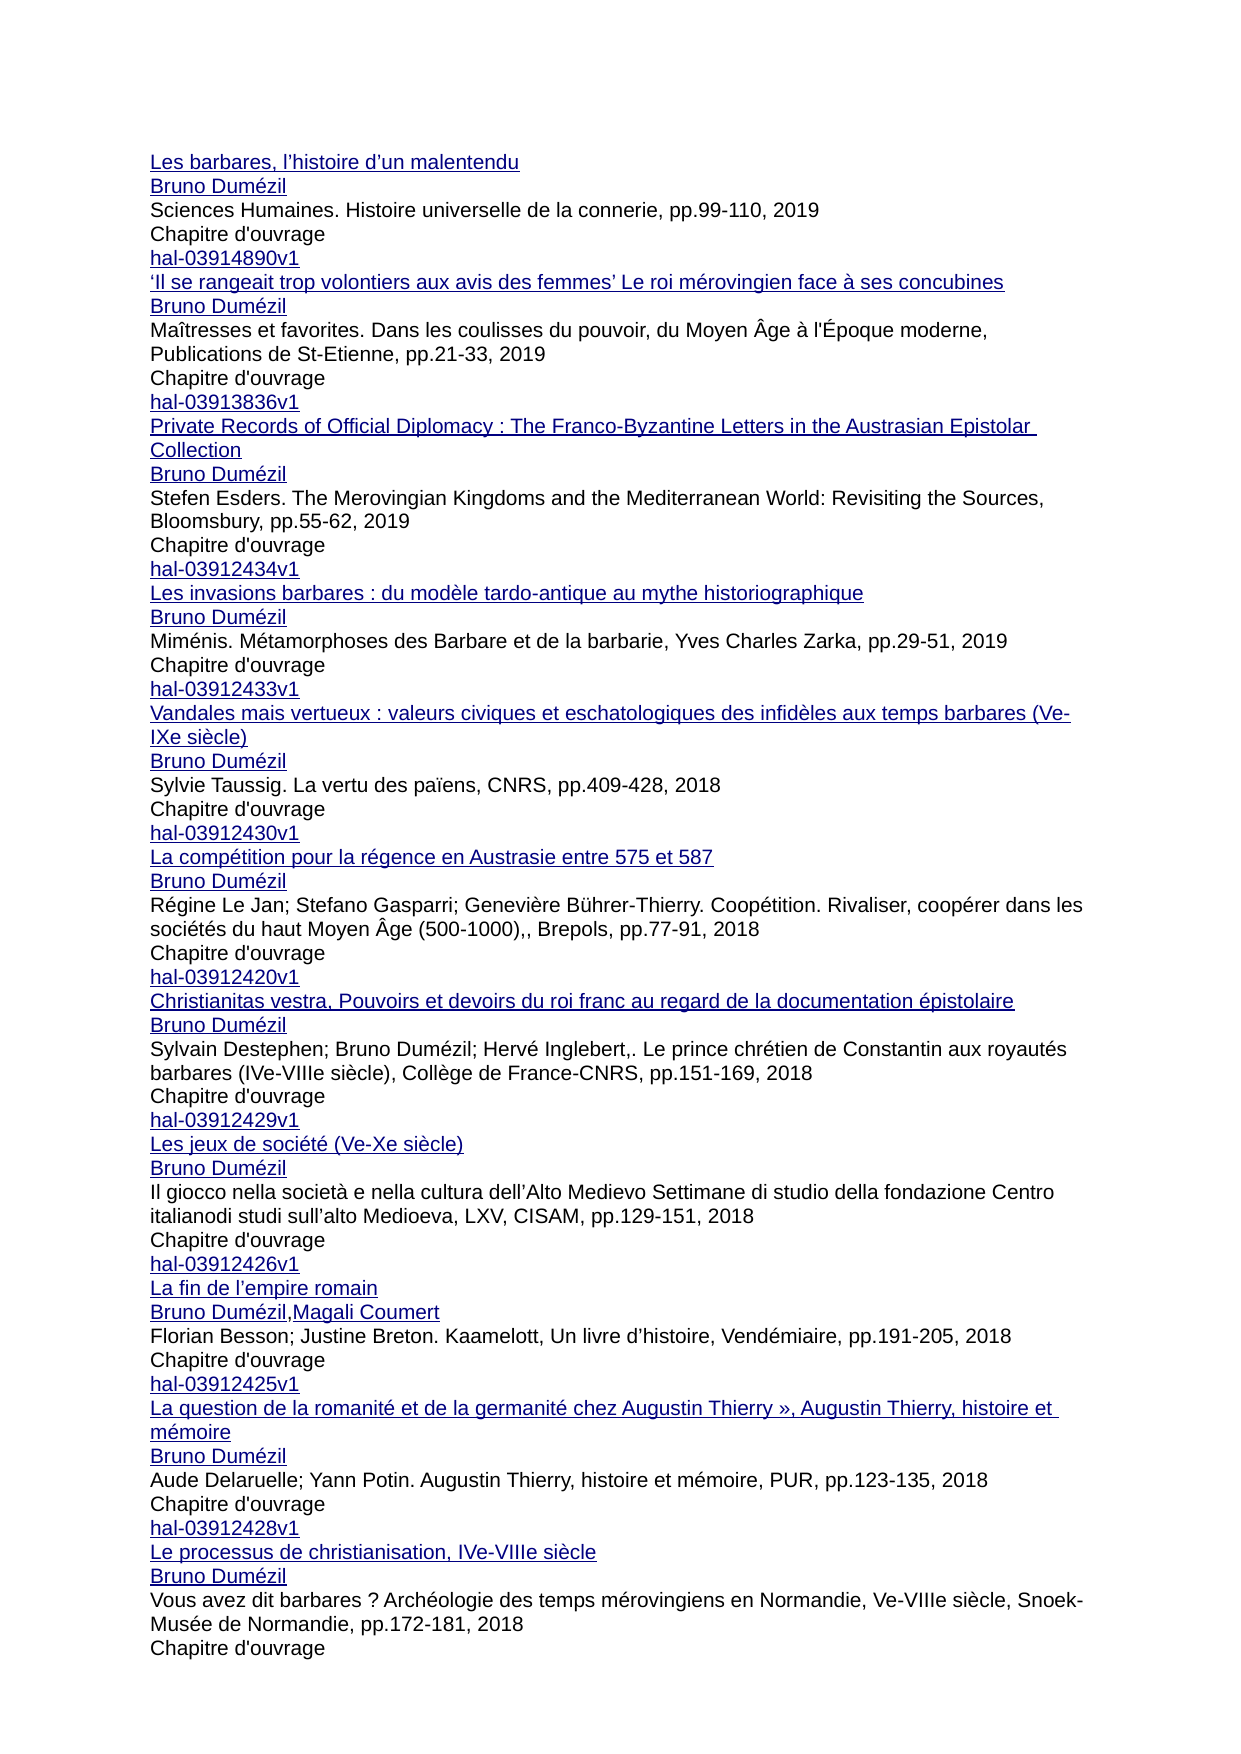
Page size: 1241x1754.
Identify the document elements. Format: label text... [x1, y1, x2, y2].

table_cell La compétition pour la régence en Austrasie entre 575 et 587 Bruno Dumézil Régine Le Jan; Stefano Gasparri; Genevière Bührer-Thierry. Coopétition. Rivaliser, coopérer dans les sociétés du haut Moyen Âge (500-1000),, Brepols, pp.77-91, 2018 Chapitre d'ouvrage hal-03912420v1 [150, 845, 1090, 988]
table_cell Private Records of Official Diplomacy : The Franco-Byzantine Letters in the Austrasian Epistolar Collection Bruno Dumézil Stefen Esders. The Merovingian Kingdoms and the Mediterranean World: Revisiting the Sources, Bloomsbury, pp.55-62, 2019 Chapitre d'ouvrage hal-03912434v1 [150, 414, 1090, 581]
table_cell Les jeux de société (Ve-Xe siècle) Bruno Dumézil Il giocco nella società e nella cultura dell’Alto Medievo Settimane di studio della fondazione Centro italianodi studi sull’alto Medioeva, LXV, CISAM, pp.129-151, 2018 Chapitre d'ouvrage hal-03912426v1 [150, 1132, 1090, 1276]
table_cell Le processus de christianisation, IVe-VIIIe siècle Bruno Dumézil Vous avez dit barbares ? Archéologie des temps mérovingiens en Normandie, Ve-VIIIe siècle, Snoek-Musée de Normandie, pp.172-181, 2018 Chapitre d'ouvrage [150, 1540, 1090, 1659]
table_cell La fin de l’empire romain Bruno Dumézil,Magali Coumert Florian Besson; Justine Breton. Kaamelott, Un livre d’histoire, Vendémiaire, pp.191-205, 2018 Chapitre d'ouvrage hal-03912425v1 [150, 1276, 1090, 1396]
table_cell Vandales mais vertueux : valeurs civiques et eschatologiques des infidèles aux temps barbares (Ve-IXe siècle) Bruno Dumézil Sylvie Taussig. La vertu des païens, CNRS, pp.409-428, 2018 Chapitre d'ouvrage hal-03912430v1 [150, 701, 1090, 845]
table_cell ‘Il se rangeait trop volontiers aux avis des femmes’ Le roi mérovingien face à ses concubines Bruno Dumézil Maîtresses et favorites. Dans les coulisses du pouvoir, du Moyen Âge à l'Époque moderne, Publications de St-Etienne, pp.21-33, 2019 Chapitre d'ouvrage hal-03913836v1 [150, 270, 1090, 413]
table_cell La question de la romanité et de la germanité chez Augustin Thierry », Augustin Thierry, histoire et mémoire Bruno Dumézil Aude Delaruelle; Yann Potin. Augustin Thierry, histoire et mémoire, PUR, pp.123-135, 2018 Chapitre d'ouvrage hal-03912428v1 [150, 1396, 1090, 1539]
table_cell Les barbares, l’histoire d’un malentendu Bruno Dumézil Sciences Humaines. Histoire universelle de la connerie, pp.99-110, 2019 Chapitre d'ouvrage hal-03914890v1 [150, 150, 1090, 270]
table_cell Les invasions barbares : du modèle tardo-antique au mythe historiographique Bruno Dumézil Miménis. Métamorphoses des Barbare et de la barbarie, Yves Charles Zarka, pp.29-51, 2019 Chapitre d'ouvrage hal-03912433v1 [150, 581, 1090, 701]
table_cell Christianitas vestra, Pouvoirs et devoirs du roi franc au regard de la documentation épistolaire Bruno Dumézil Sylvain Destephen; Bruno Dumézil; Hervé Inglebert,. Le prince chrétien de Constantin aux royautés barbares (IVe-VIIIe siècle), Collège de France-CNRS, pp.151-169, 2018 Chapitre d'ouvrage hal-03912429v1 [150, 989, 1090, 1132]
